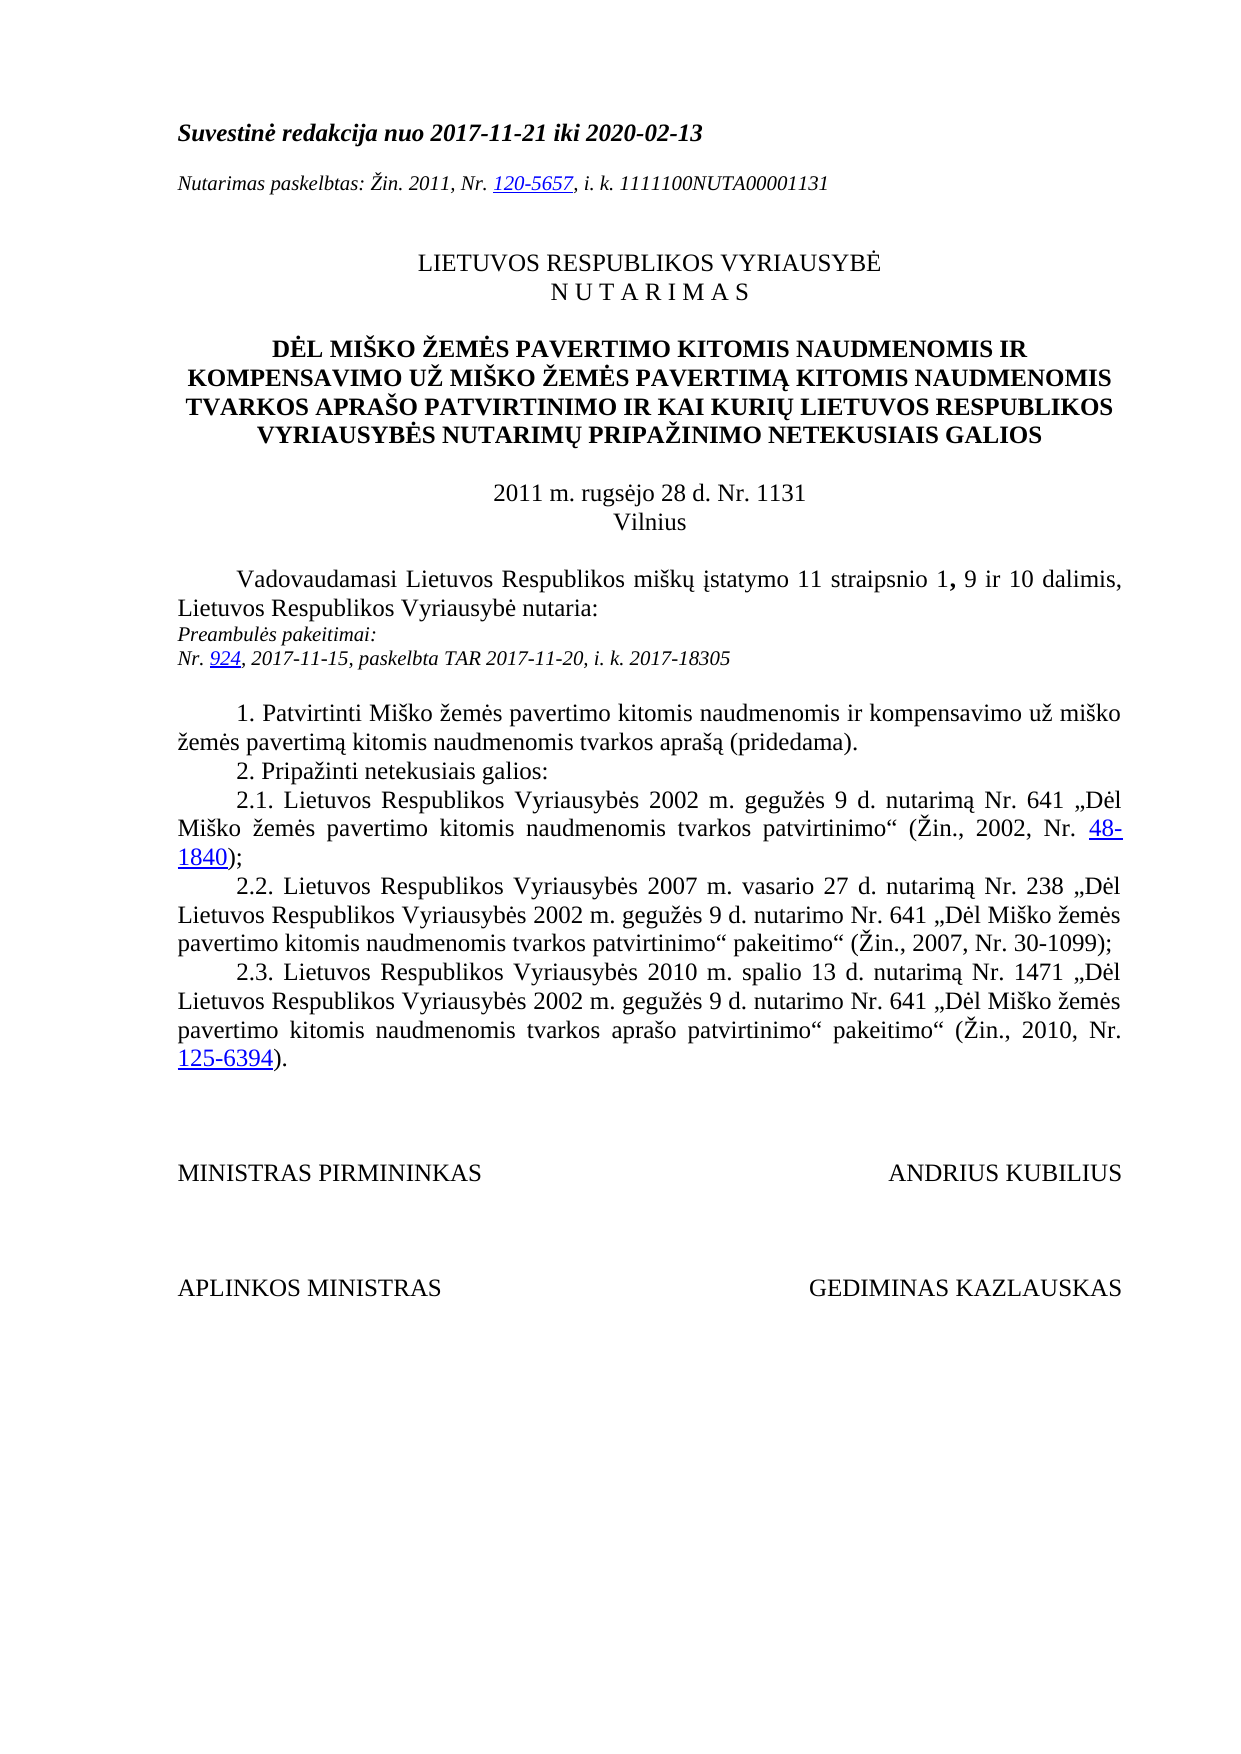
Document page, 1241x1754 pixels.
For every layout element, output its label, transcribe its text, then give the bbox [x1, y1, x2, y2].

text NUTARIMAS [177, 277, 1122, 305]
text Vadovaudamasi Lietuvos Respublikos miškų įstatymo 11 straipsnio 1, 9 ir 10 dalimis, Lietuvos Respublikos Vyriausybė nutaria: [177, 564, 1122, 622]
text 2.3. Lietuvos Respublikos Vyriausybės 2010 m. spalio 13 d. nutarimą Nr. 1471 „Dėl Lietuvos Respublikos Vyriausybės 2002 m. gegužės 9 d. nutarimo Nr. 641 „Dėl Miško žemės pavertimo kitomis naudmenomis tvarkos aprašo patvirtinimo“ pakeitimo“ (Žin., 2010, Nr. 125-6394). [177, 957, 1122, 1072]
text Suvestinė redakcija nuo 2017-11-21 iki 2020-02-13 [177, 118, 1122, 147]
text DĖL miško žemės pavertimo kitomis naudmenomis ir kompensavimo už miško žemės pavertimą kitomis naudmenomis tvarkos aprašo patvirtinimo ir kai kurių lietuvos respublikos vyriausybės nutarimų pripažinimo netekusiais galios [177, 334, 1122, 449]
text 2. Pripažinti netekusiais galios: [177, 756, 1122, 785]
text 1. Patvirtinti Miško žemės pavertimo kitomis naudmenomis ir kompensavimo už miško žemės pavertimą kitomis naudmenomis tvarkos aprašą (pridedama). [177, 698, 1122, 756]
text Lietuvos Respublikos Vyriausybė [177, 248, 1122, 277]
text Preambulės pakeitimai: [177, 622, 1122, 646]
text 2011 m. rugsėjo 28 d. Nr. 1131 [177, 478, 1122, 507]
text Vilnius [177, 507, 1122, 535]
text APLINKOS MINISTRAS GEDIMINAS KAZLAUSKAS [177, 1273, 1122, 1302]
text 2.2. Lietuvos Respublikos Vyriausybės 2007 m. vasario 27 d. nutarimą Nr. 238 „Dėl Lietuvos Respublikos Vyriausybės 2002 m. gegužės 9 d. nutarimo Nr. 641 „Dėl Miško žemės pavertimo kitomis naudmenomis tvarkos patvirtinimo“ pakeitimo“ (Žin., 2007, Nr. 30-1099); [177, 871, 1122, 957]
text Nr. 924, 2017-11-15, paskelbta TAR 2017-11-20, i. k. 2017-18305 [177, 646, 1122, 670]
text MINISTRAS PIRMININKAS ANDRIUS KUBILIUS [177, 1158, 1122, 1187]
text Nutarimas paskelbtas: Žin. 2011, Nr. 120-5657, i. k. 1111100NUTA00001131 [177, 171, 1122, 195]
text 2.1. Lietuvos Respublikos Vyriausybės 2002 m. gegužės 9 d. nutarimą Nr. 641 „Dėl Miško žemės pavertimo kitomis naudmenomis tvarkos patvirtinimo“ (Žin., 2002, Nr. 48-1840); [177, 785, 1122, 871]
